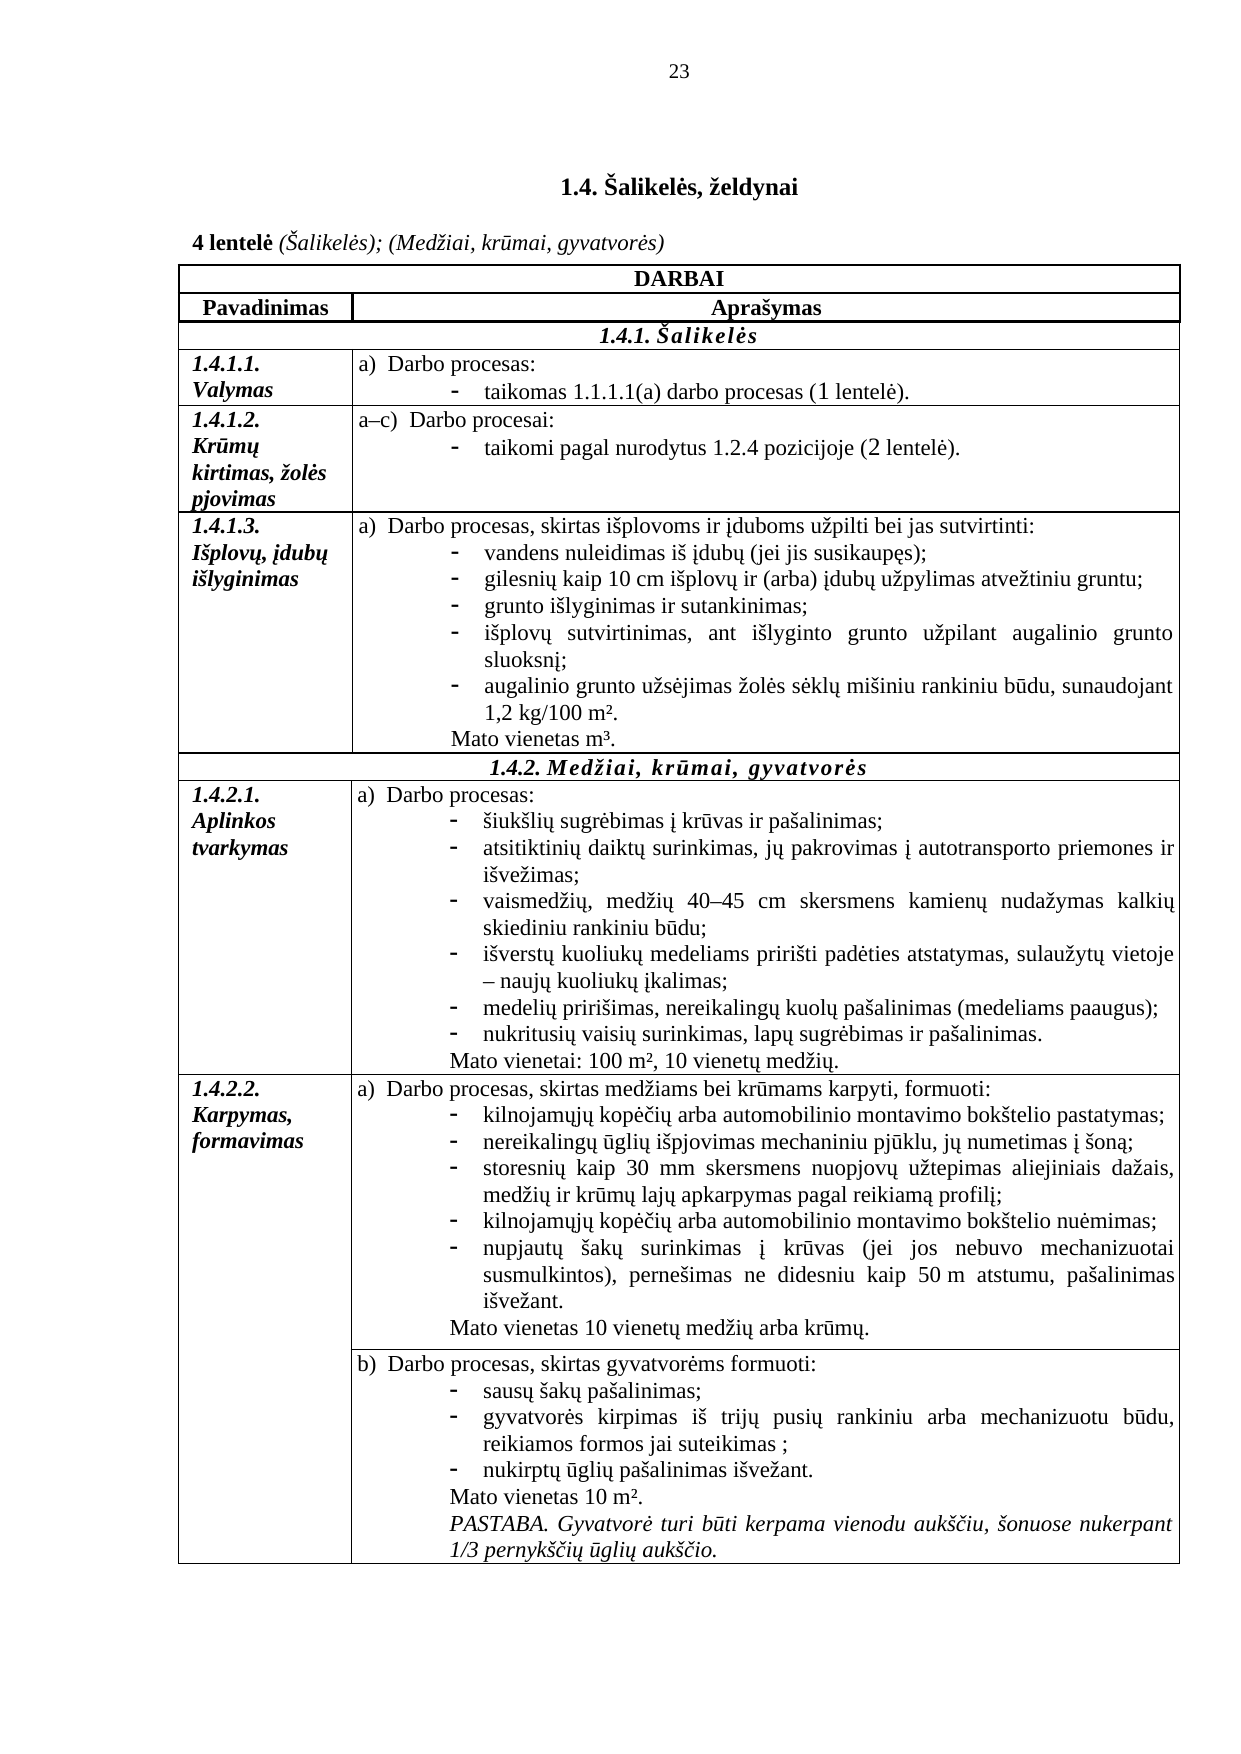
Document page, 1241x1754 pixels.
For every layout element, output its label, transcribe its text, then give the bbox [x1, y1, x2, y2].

table_cell 1.4.2.1. Aplinkos tvarkymas [179, 781, 351, 1073]
table_cell a) Darbo procesas:  taikomas 1.1.1.1(a) darbo procesas (1 lentelė). [353, 350, 1179, 405]
table_cell Aprašymas [354, 294, 1179, 320]
table_cell Pavadinimas [180, 294, 351, 320]
table_cell a) Darbo procesas:  šiukšlių sugrėbimas į krūvas ir pašalinimas;  atsitiktinių daiktų surinkimas, jų pakrovimas į autotransporto priemones ir išvežimas;  vaismedžių, medžių 40–45 cm skersmens kamienų nudažymas kalkių skiediniu rankiniu būdu;  išverstų kuoliukų medeliams pririšti padėties atstatymas, sulaužytų vietoje – naujų kuoliukų įkalimas;  medelių pririšimas, nereikalingų kuolų pašalinimas (medeliams paaugus);  nukritusių vaisių surinkimas, lapų sugrėbimas ir pašalinimas. Mato vienetai: 100 m², 10 vienetų medžių. [352, 781, 1179, 1073]
table_cell 1.4.1.1. Valymas [179, 350, 352, 405]
table_cell a) Darbo procesas, skirtas medžiams bei krūmams karpyti, formuoti:  kilnojamųjų kopėčių arba automobilinio montavimo bokštelio pastatymas;  nereikalingų ūglių išpjovimas mechaniniu pjūklu, jų numetimas į šoną;  storesnių kaip 30 mm skersmens nuopjovų užtepimas aliejiniais dažais, medžių ir krūmų lajų apkarpymas pagal reikiamą profilį;  kilnojamųjų kopėčių arba automobilinio montavimo bokštelio nuėmimas;  nupjautų šakų surinkimas į krūvas (jei jos nebuvo mechanizuotai susmulkintos), pernešimas ne didesniu kaip 50 m atstumu, pašalinimas išvežant. Mato vienetas 10 vienetų medžių arba krūmų. [352, 1075, 1179, 1349]
text 1.4. Šalikelės, želdynai [177, 172, 1181, 201]
table_cell 1.4.1.3. Išplovų, įdubų išlyginimas [179, 513, 352, 752]
table_cell b) Darbo procesas, skirtas gyvatvorėms formuoti:  sausų šakų pašalinimas;  gyvatvorės kirpimas iš trijų pusių rankiniu arba mechanizuotu būdu, reikiamos formos jai suteikimas ;  nukirptų ūglių pašalinimas išvežant. Mato vienetas 10 m². PASTABA. Gyvatvorė turi būti kerpama vienodu aukščiu, šonuose nukerpant 1/3 pernykščių ūglių aukščio. [352, 1350, 1179, 1562]
table_header DARBAI [180, 266, 1179, 292]
table_cell a–c) Darbo procesai:  taikomi pagal nurodytus 1.2.4 pozicijoje (2 lentelė). [353, 406, 1179, 511]
table_cell a) Darbo procesas, skirtas išplovoms ir įduboms užpilti bei jas sutvirtinti:  vandens nuleidimas iš įdubų (jei jis susikaupęs);  gilesnių kaip 10 cm išplovų ir (arba) įdubų užpylimas atvežtiniu gruntu;  grunto išlyginimas ir sutankinimas;  išplovų sutvirtinimas, ant išlyginto grunto užpilant augalinio grunto sluoksnį;  augalinio grunto užsėjimas žolės sėklų mišiniu rankiniu būdu, sunaudojant 1,2 kg/100 m². Mato vienetas m³. [353, 513, 1179, 752]
table_cell 1.4.2.2. Karpymas, formavimas [179, 1075, 351, 1562]
table_cell 1.4.1.2. Krūmų kirtimas, žolės pjovimas [179, 406, 352, 511]
table_cell 1.4.1. Šalikelės [179, 323, 1179, 349]
text 4 lentelė (Šalikelės); (Medžiai, krūmai, gyvatvorės) [192, 227, 1181, 256]
table_header 1.4.2. Medžiai, krūmai, gyvatvorės [179, 754, 1179, 780]
